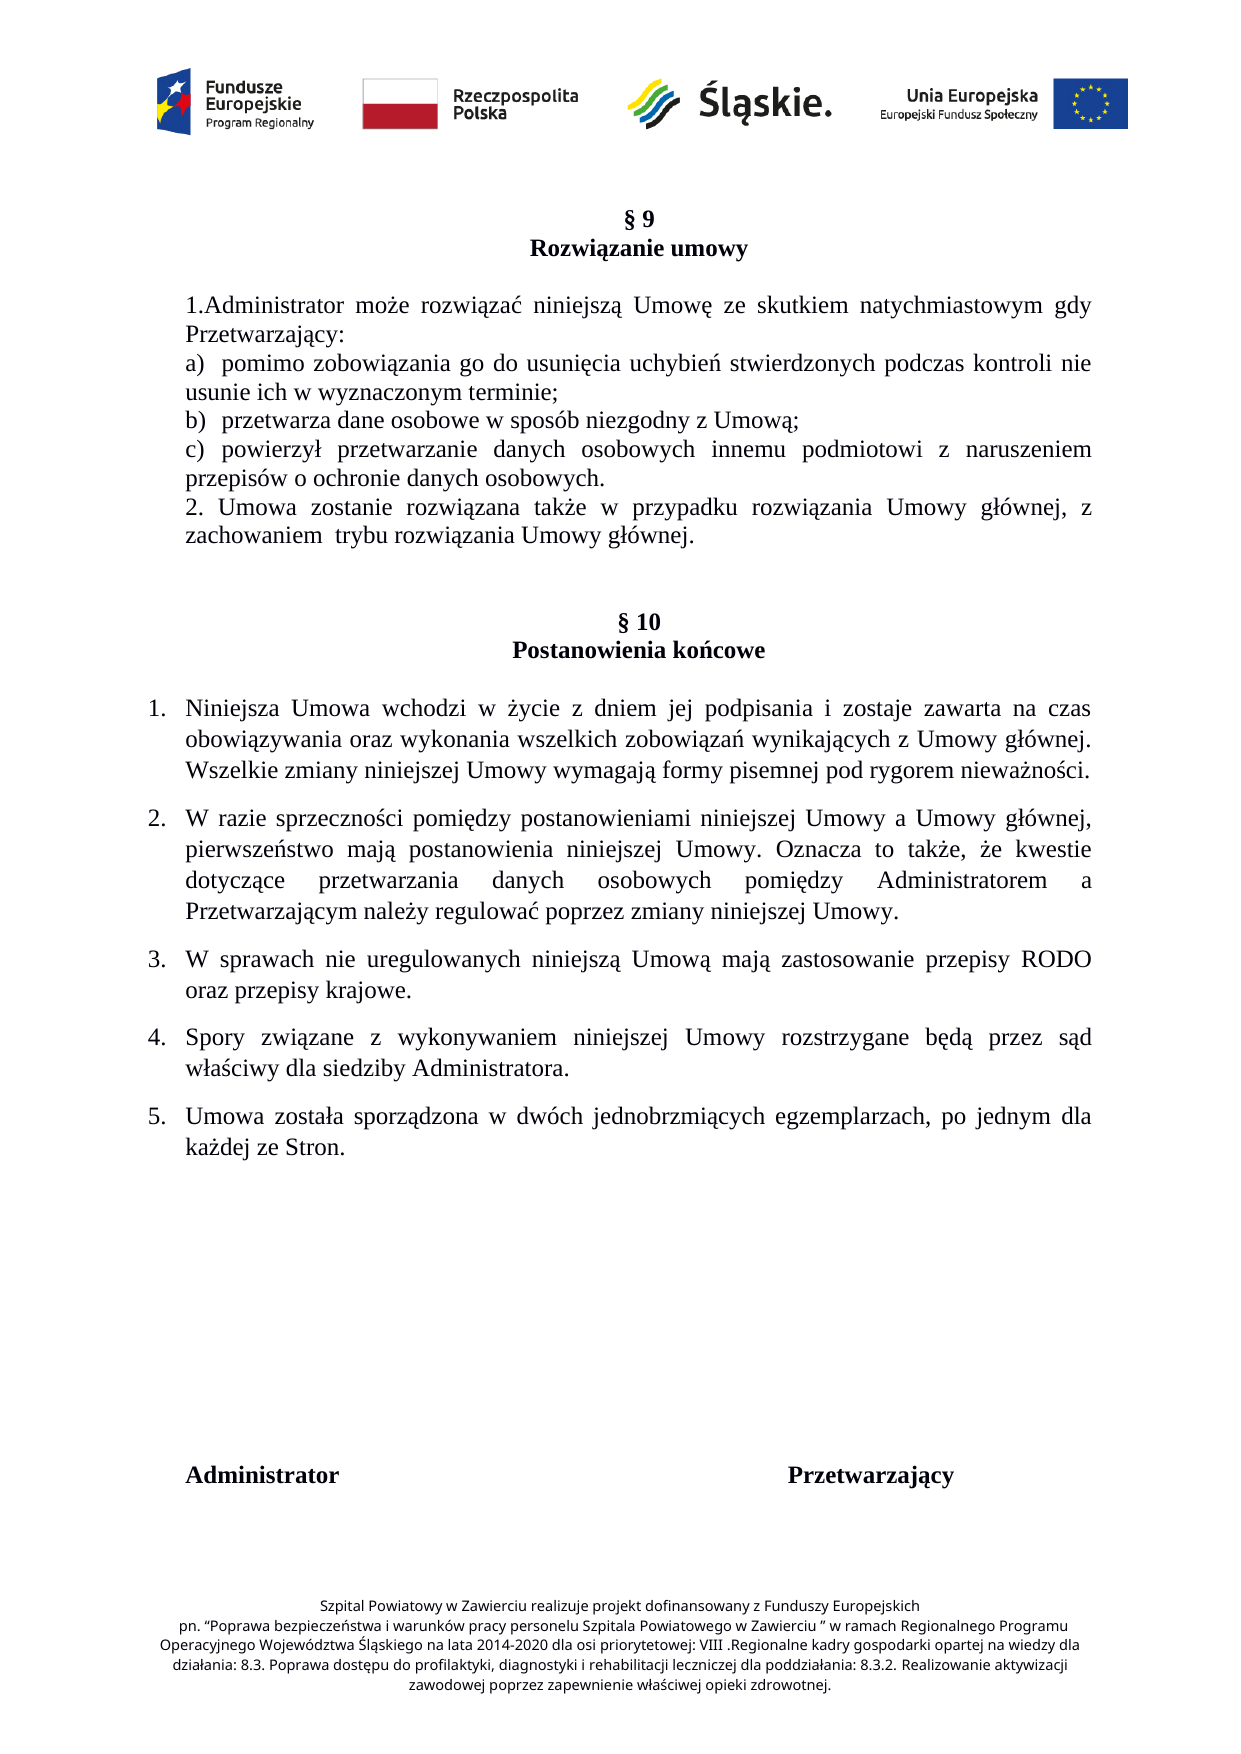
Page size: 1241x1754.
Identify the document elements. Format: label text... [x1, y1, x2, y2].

text Rozwiązanie umowy [185, 233, 1093, 262]
text a) pomimo zobowiązania go do usunięcia uchybień stwierdzonych podczas kontroli nie usunie ich w wyznaczonym terminie; [185, 348, 1093, 406]
text § 9 [185, 204, 1093, 233]
picture [140, 52, 1144, 151]
list W sprawach nie uregulowanych niniejszą Umową mają zastosowanie przepisy RODO oraz przepisy krajowe. [148, 944, 1093, 1003]
list Niniejsza Umowa wchodzi w życie z dniem jej podpisania i zostaje zawarta na czas obowiązywania oraz wykonania wszelkich zobowiązań wynikających z Umowy głównej. Wszelkie zmiany niniejszej Umowy wymagają formy pisemnej pod rygorem nieważności. [148, 693, 1093, 784]
text Postanowienia końcowe [185, 636, 1093, 664]
text b) przetwarza dane osobowe w sposób niezgodny z Umową; [185, 406, 1093, 434]
text 1.Administrator może rozwiązać niniejszą Umowę ze skutkiem natychmiastowym gdy Przetwarzający: [185, 291, 1093, 348]
list W razie sprzeczności pomiędzy postanowieniami niniejszej Umowy a Umowy głównej, pierwszeństwo mają postanowienia niniejszej Umowy. Oznacza to także, że kwestie dotyczące przetwarzania danych osobowych pomiędzy Administratorem a Przetwarzającym należy regulować poprzez zmiany niniejszej Umowy. [148, 803, 1093, 925]
text 2. Umowa zostanie rozwiązana także w przypadku rozwiązania Umowy głównej, z zachowaniem trybu rozwiązania Umowy głównej. [185, 492, 1093, 549]
text § 10 [185, 607, 1093, 636]
text Administrator Przetwarzający [185, 1460, 1093, 1518]
list Umowa została sporządzona w dwóch jednobrzmiących egzemplarzach, po jednym dla każdej ze Stron. [148, 1101, 1093, 1161]
text c) powierzył przetwarzanie danych osobowych innemu podmiotowi z naruszeniem przepisów o ochronie danych osobowych. [185, 434, 1093, 492]
list Spory związane z wykonywaniem niniejszej Umowy rozstrzygane będą przez sąd właściwy dla siedziby Administratora. [148, 1022, 1093, 1082]
